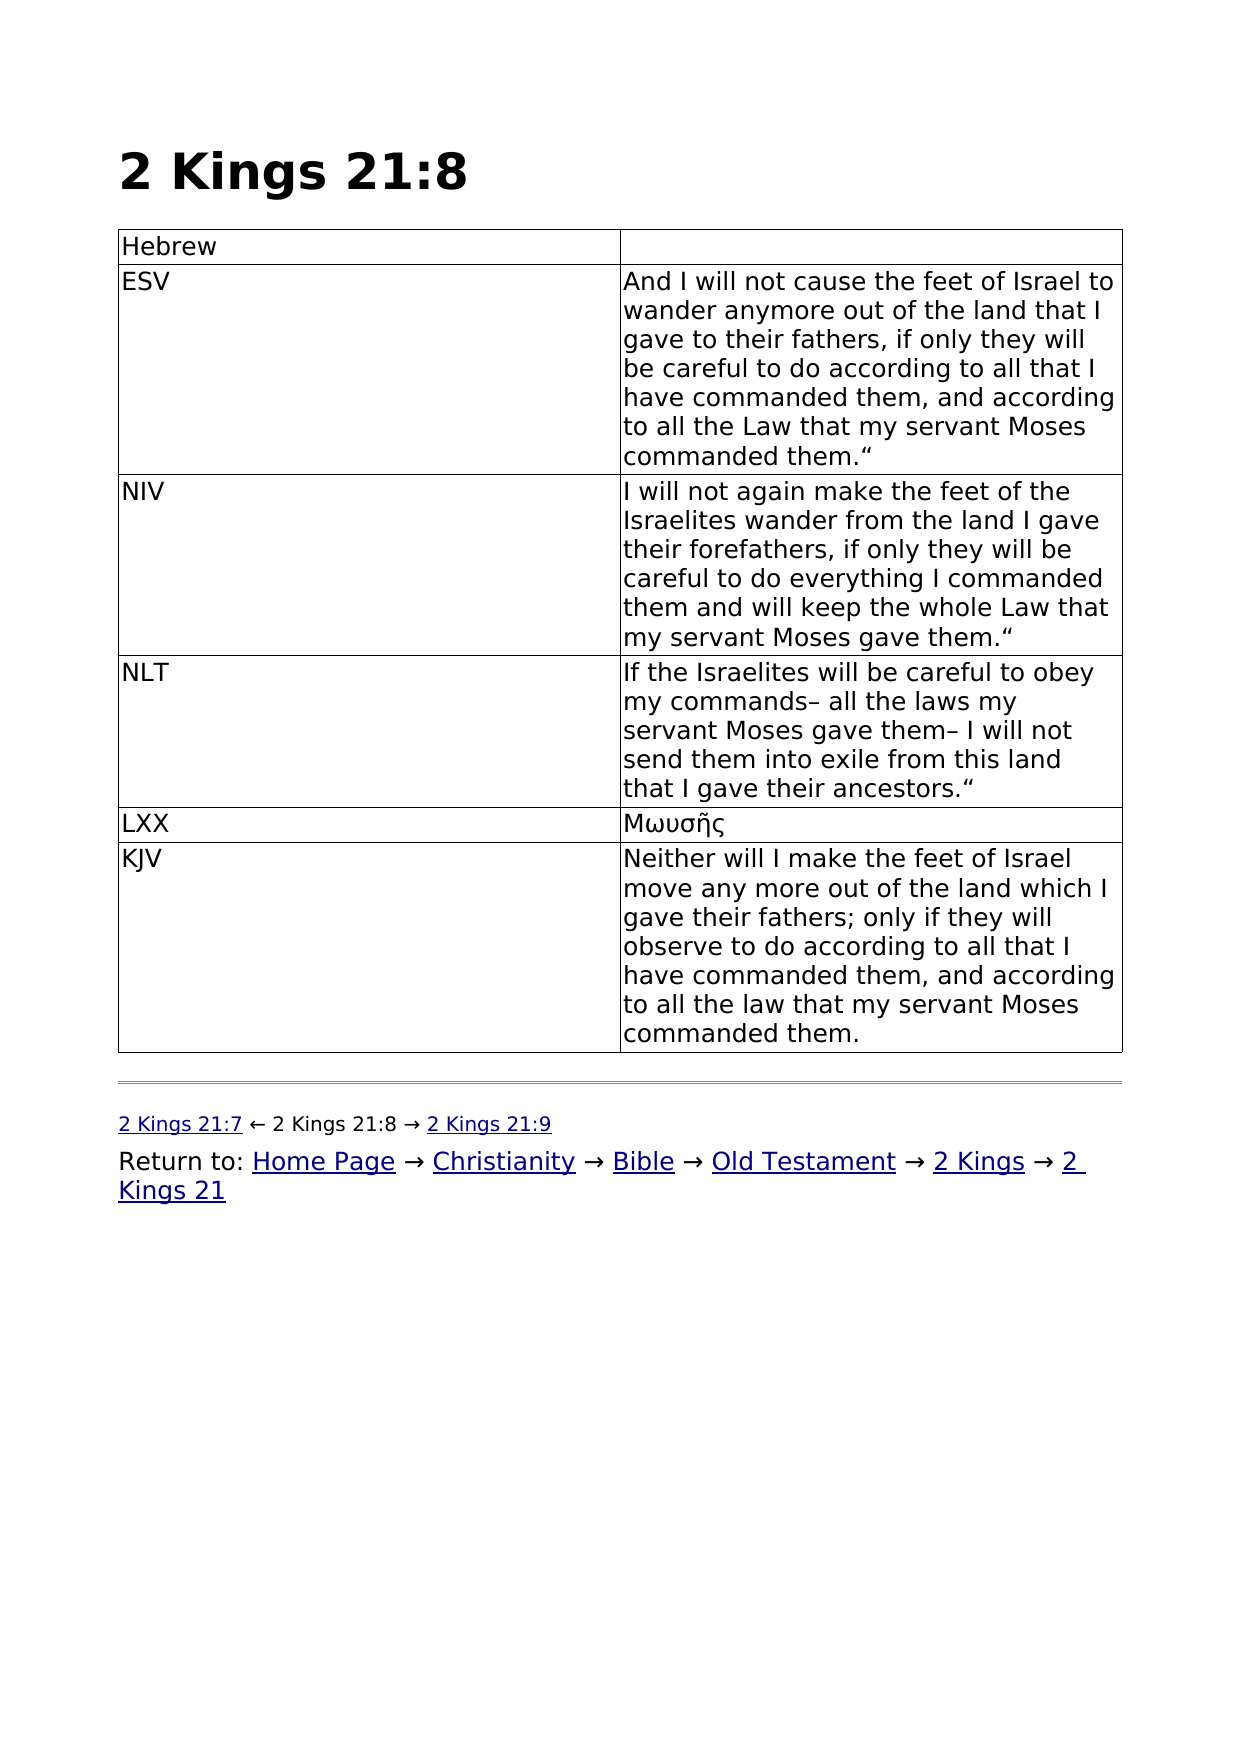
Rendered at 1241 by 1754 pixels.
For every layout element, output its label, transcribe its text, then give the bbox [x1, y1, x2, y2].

table_cell LXX [119, 808, 620, 842]
text Return to: Home Page → Christianity → Bible → Old Testament → 2 Kings → 2 Kings 21 [118, 1147, 1122, 1205]
table_cell ESV [119, 265, 620, 474]
text 2 Kings 21:7 ← 2 Kings 21:8 → 2 Kings 21:9 [118, 1113, 1122, 1147]
table_cell I will not again make the feet of the Israelites wander from the land I gave their forefathers, if only they will be careful to do everything I commanded them and will keep the whole Law that my servant Moses gave them.“ [621, 475, 1122, 655]
table_cell Neither will I make the feet of Israel move any more out of the land which I gave their fathers; only if they will observe to do according to all that I have commanded them, and according to all the law that my servant Moses commanded them. [621, 843, 1122, 1052]
table_cell Μωυσῆς [621, 808, 1122, 842]
table_header [621, 230, 1122, 264]
table_cell KJV [119, 843, 620, 1052]
table_cell And I will not cause the feet of Israel to wander anymore out of the land that I gave to their fathers, if only they will be careful to do according to all that I have commanded them, and according to all the Law that my servant Moses commanded them.“ [621, 265, 1122, 474]
table_cell NIV [119, 475, 620, 655]
table_cell NLT [119, 656, 620, 807]
table_header Hebrew [119, 230, 620, 264]
table_cell If the Israelites will be careful to obey my commands– all the laws my servant Moses gave them– I will not send them into exile from this land that I gave their ancestors.“ [621, 656, 1122, 807]
subtitle 2 Kings 21:8 [118, 143, 1122, 201]
